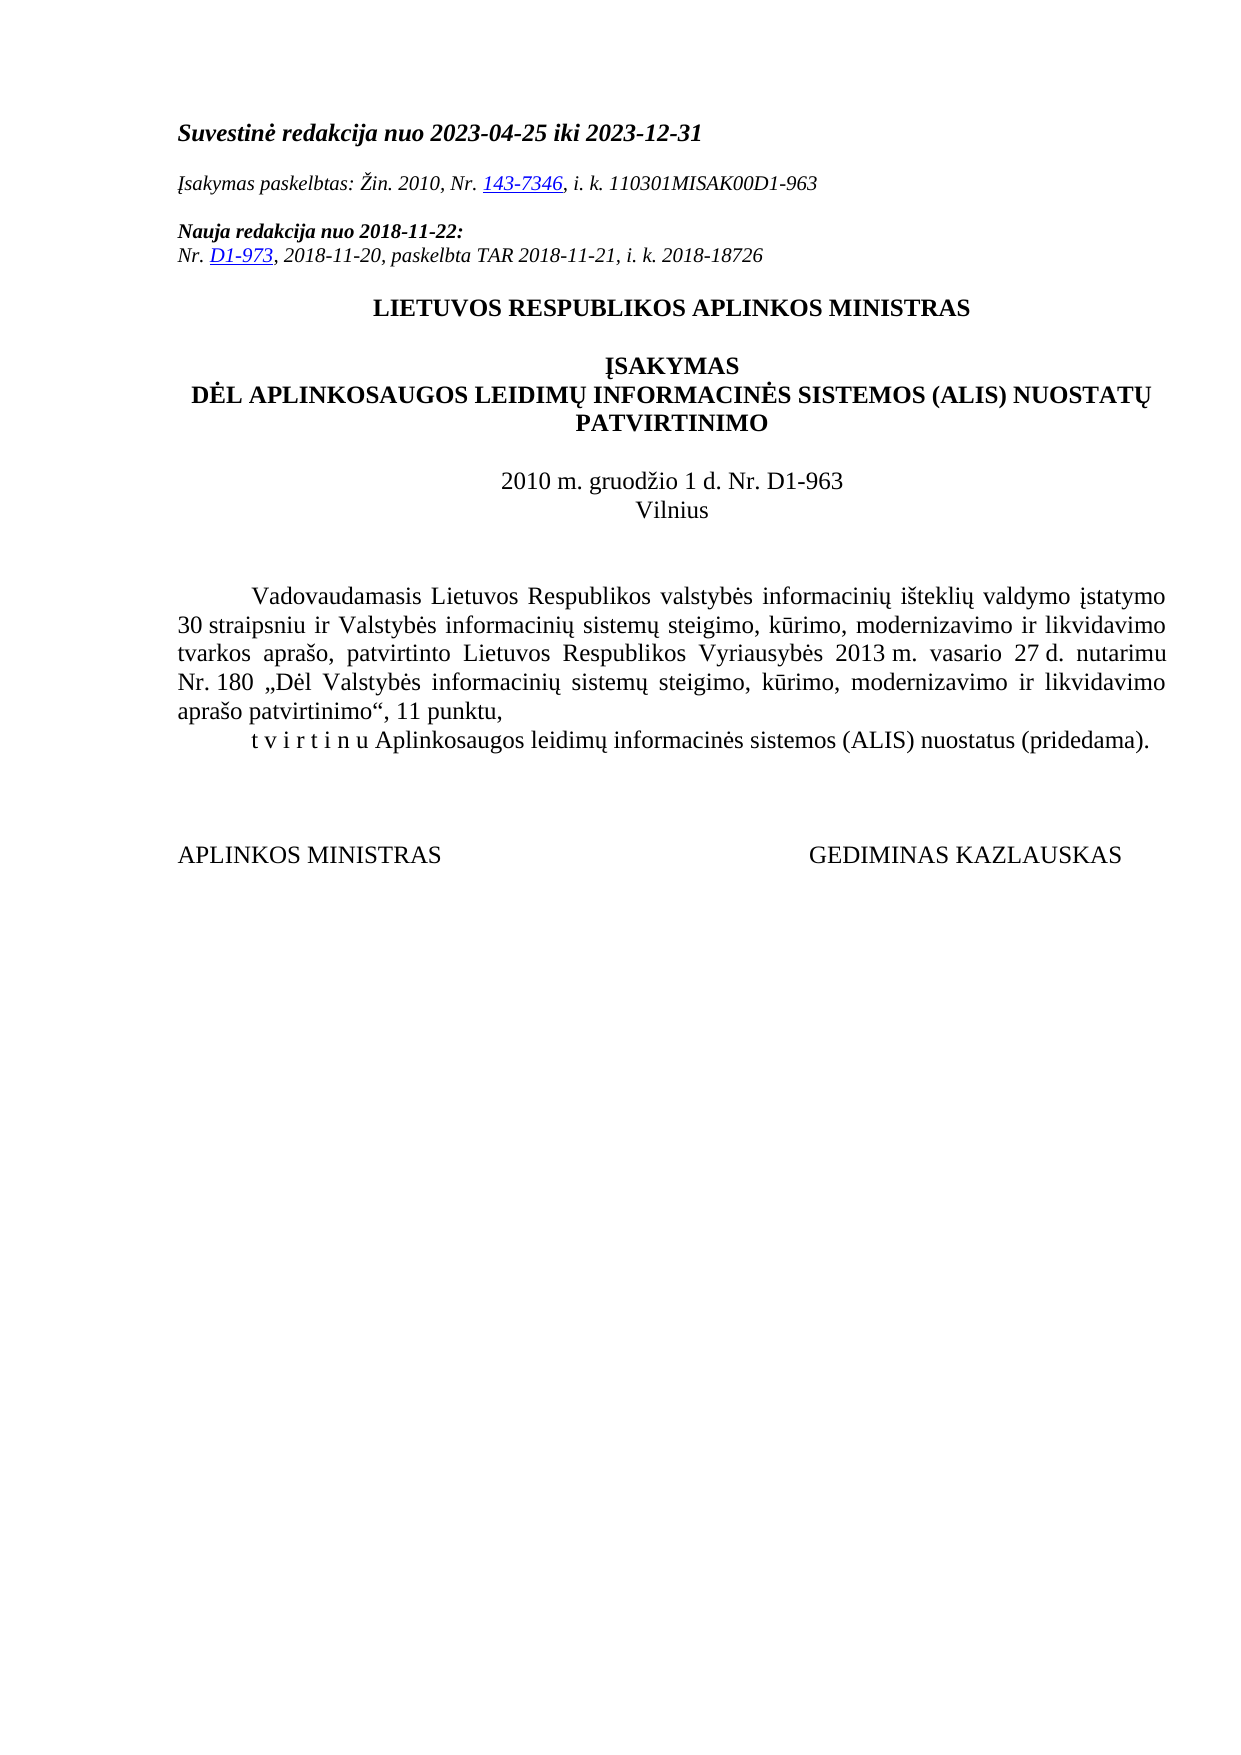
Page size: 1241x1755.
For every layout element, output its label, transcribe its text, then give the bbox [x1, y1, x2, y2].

text Aplinkos ministras Gediminas Kazlauskas [177, 840, 1167, 868]
text ĮSAKYMAS [177, 351, 1167, 380]
text Suvestinė redakcija nuo 2023-04-25 iki 2023-12-31 [177, 118, 1167, 147]
text Nauja redakcija nuo 2018-11-22: [177, 219, 1167, 243]
text Nr. D1-973, 2018-11-20, paskelbta TAR 2018-11-21, i. k. 2018-18726 [177, 243, 1167, 267]
text DĖL APLINKOSAUGOS LEIDIMŲ INFORMACINĖS SISTEMOS (ALIS) NUOSTATŲ PATVIRTINIMO [177, 380, 1167, 437]
text t v i r t i n u Aplinkosaugos leidimų informacinės sistemos (ALIS) nuostatus (pridedama). [177, 725, 1167, 753]
text 2010 m. gruodžio 1 d. Nr. D1-963 [177, 466, 1167, 495]
text Įsakymas paskelbtas: Žin. 2010, Nr. 143-7346, i. k. 110301MISAK00D1-963 [177, 171, 1167, 195]
text Vadovaudamasis Lietuvos Respublikos valstybės informacinių išteklių valdymo įstatymo 30 straipsniu ir Valstybės informacinių sistemų steigimo, kūrimo, modernizavimo ir likvidavimo tvarkos aprašo, patvirtinto Lietuvos Respublikos Vyriausybės 2013 m. vasario 27 d. nutarimu Nr. 180 „Dėl Valstybės informacinių sistemų steigimo, kūrimo, modernizavimo ir likvidavimo aprašo patvirtinimo“, 11 punktu, [177, 581, 1167, 725]
text Vilnius [177, 495, 1167, 523]
text LIETUVOS RESPUBLIKOS APLINKOS MINISTRAS [177, 293, 1167, 322]
